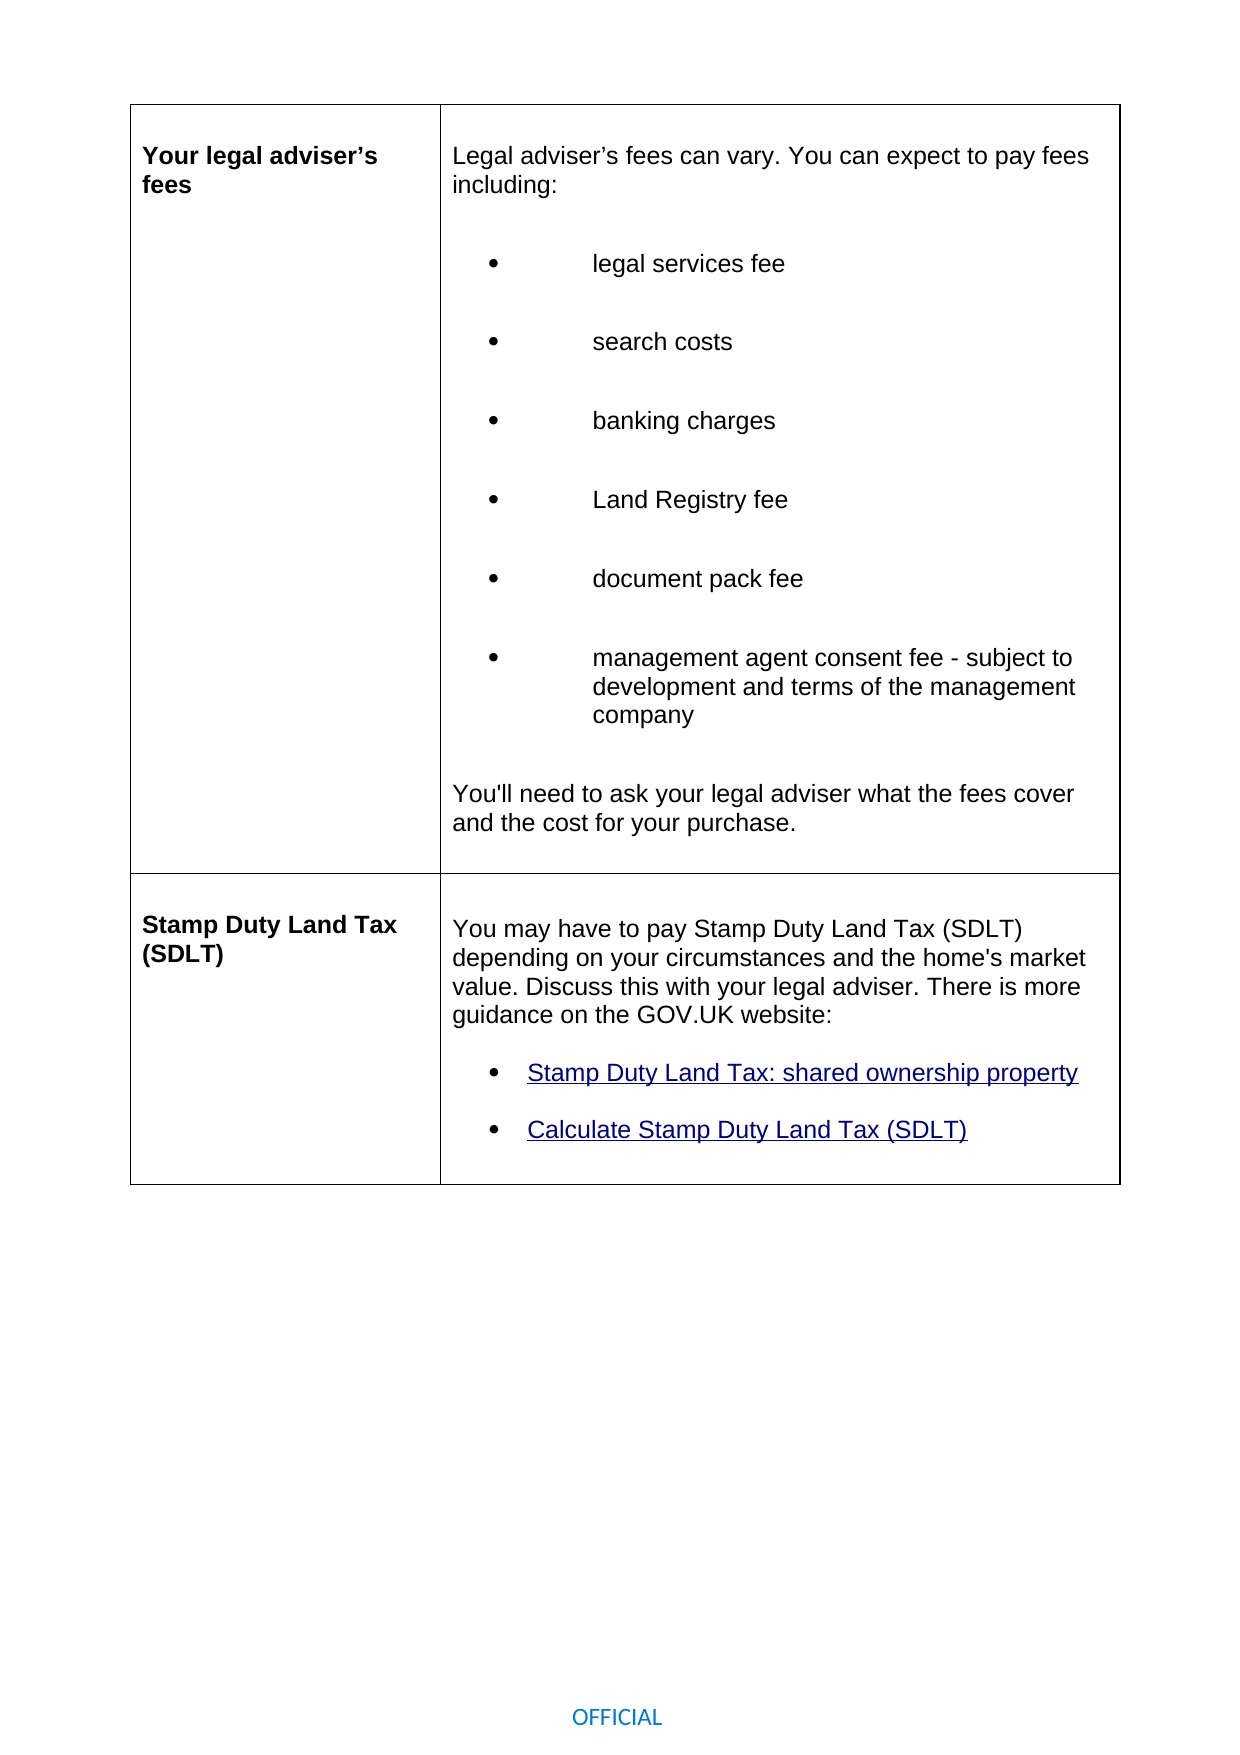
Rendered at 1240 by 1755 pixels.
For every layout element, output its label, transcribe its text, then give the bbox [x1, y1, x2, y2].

table_cell Your legal adviser’s fees [131, 105, 440, 873]
table_cell Legal adviser’s fees can vary. You can expect to pay fees including: legal services fee search costs banking charges Land Registry fee document pack fee management agent consent fee - subject to development and terms of the management company You'll need to ask your legal adviser what the fees cover and the cost for your purchase. [441, 105, 1119, 873]
table_cell You may have to pay Stamp Duty Land Tax (SDLT) depending on your circumstances and the home's market value. Discuss this with your legal adviser. There is more guidance on the GOV.UK website: Stamp Duty Land Tax: shared ownership property Calculate Stamp Duty Land Tax (SDLT) [441, 874, 1119, 1184]
table_cell Stamp Duty Land Tax (SDLT) [131, 874, 440, 1184]
